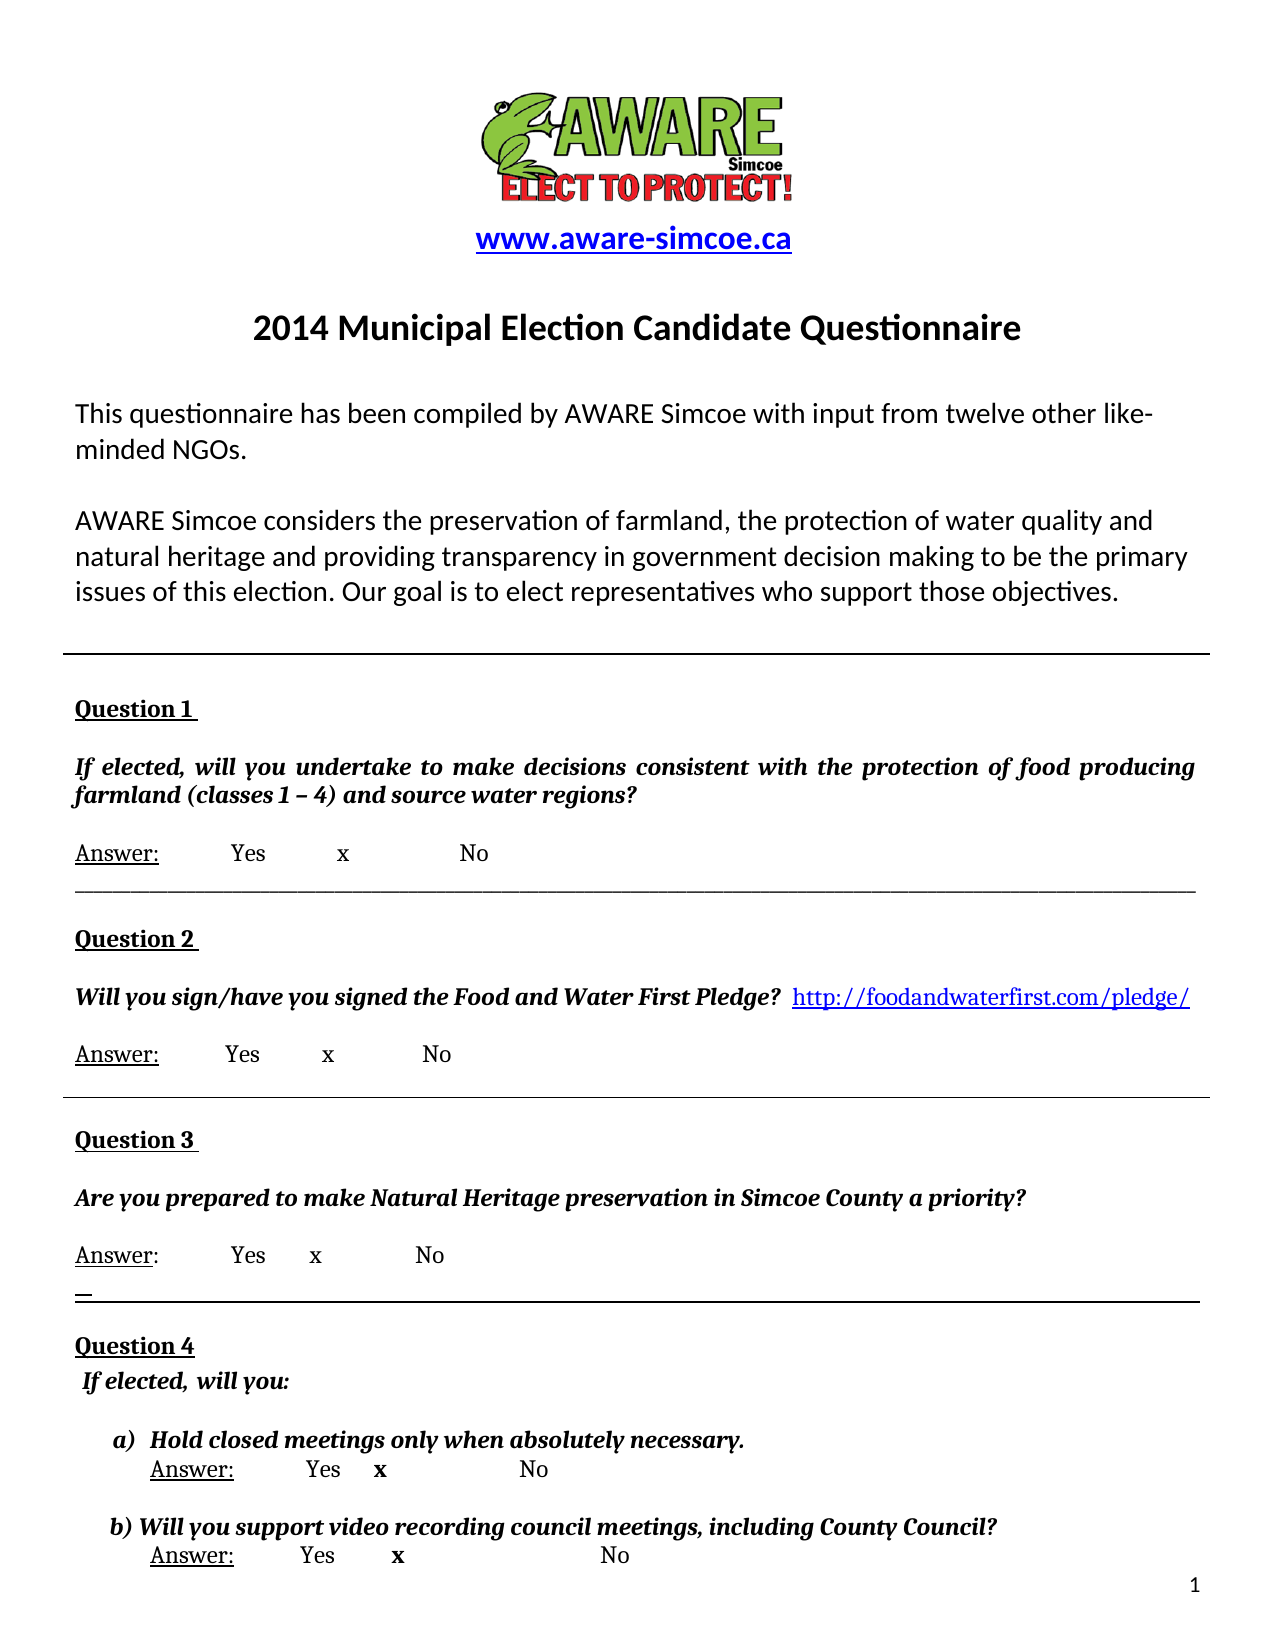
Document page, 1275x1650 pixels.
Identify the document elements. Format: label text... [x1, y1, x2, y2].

text This questionnaire has been compiled by AWARE Simcoe with input from twelve other like-minded NGOs. [75, 395, 1200, 466]
text Answer: Yes x No [150, 1455, 1200, 1484]
text Question 2 [75, 925, 1200, 954]
text Question 4 [75, 1332, 1200, 1361]
text Answer: Yes x No [75, 1241, 1200, 1270]
text Question 1 [75, 695, 1200, 724]
text 2014 Municipal Election Candidate Questionnaire [75, 303, 1200, 349]
text If elected, will you undertake to make decisions consistent with the protection of food producing farmland (classes 1 – 4) and source water regions? [75, 753, 1200, 810]
text If elected, will you: [75, 1361, 1200, 1397]
text Answer: Yes x No [75, 839, 1200, 868]
list Hold closed meetings only when absolutely necessary. [112, 1426, 1200, 1455]
text AWARE Simcoe considers the preservation of farmland, the protection of water quality and natural heritage and providing transparency in government decision making to be the primary issues of this election. Our goal is to elect representatives who support those objectives. [75, 502, 1200, 609]
text _________________________________________________________________________________________________________________________ [75, 868, 1200, 896]
text Question 3 [75, 1126, 1200, 1155]
text b) Will you support video recording council meetings, including County Council? [75, 1512, 1200, 1541]
text www.aware-simcoe.ca [75, 217, 1200, 258]
text Answer: Yes x No [75, 1040, 1200, 1069]
text Are you prepared to make Natural Heritage preservation in Simcoe County a priority? [75, 1184, 1200, 1213]
text Will you sign/have you signed the Food and Water First Pledge? http://foodandwaterfirst.com/pledge/ [75, 983, 1200, 1011]
text Answer: Yes x No [75, 1541, 1200, 1570]
picture [476, 76, 799, 216]
